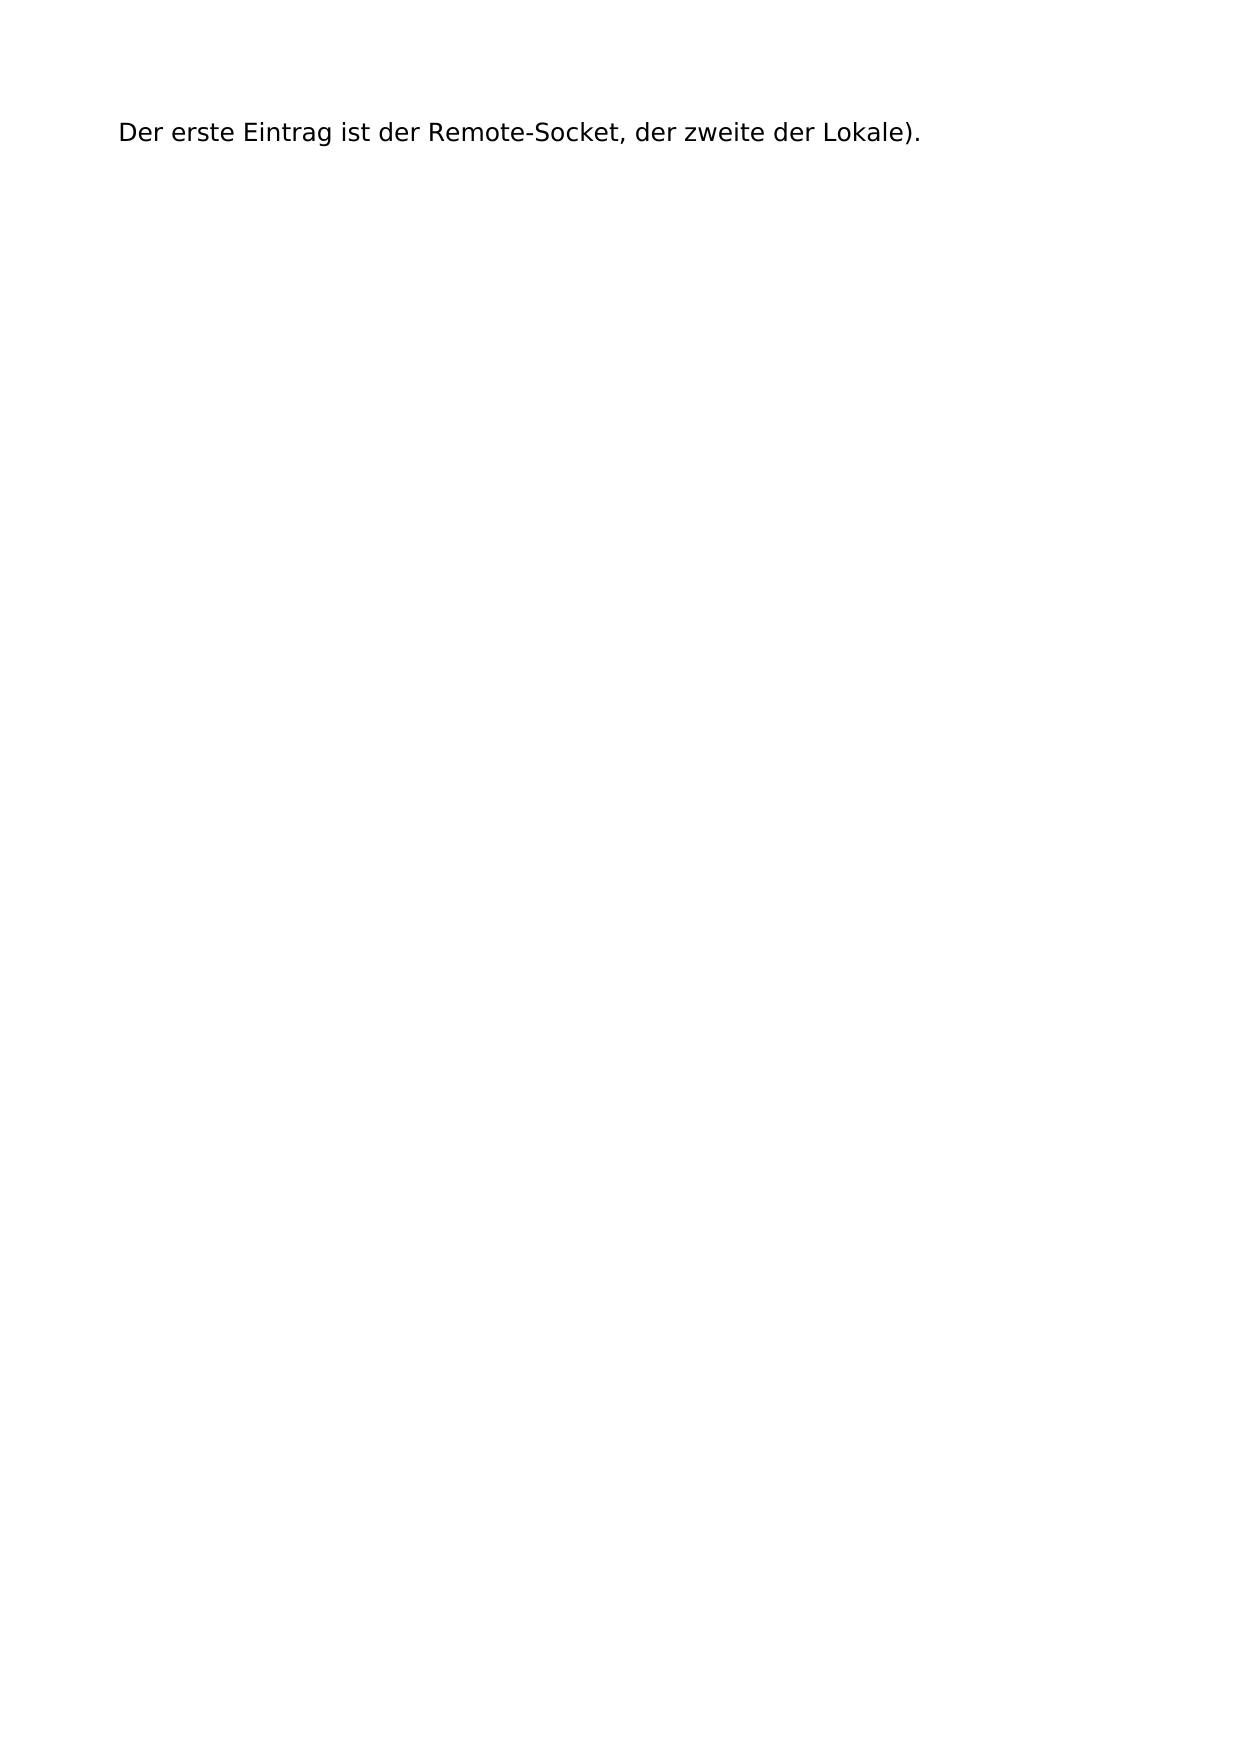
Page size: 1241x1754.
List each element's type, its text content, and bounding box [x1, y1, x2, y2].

text Der erste Eintrag ist der Remote-Socket, der zweite der Lokale). [118, 118, 1122, 147]
